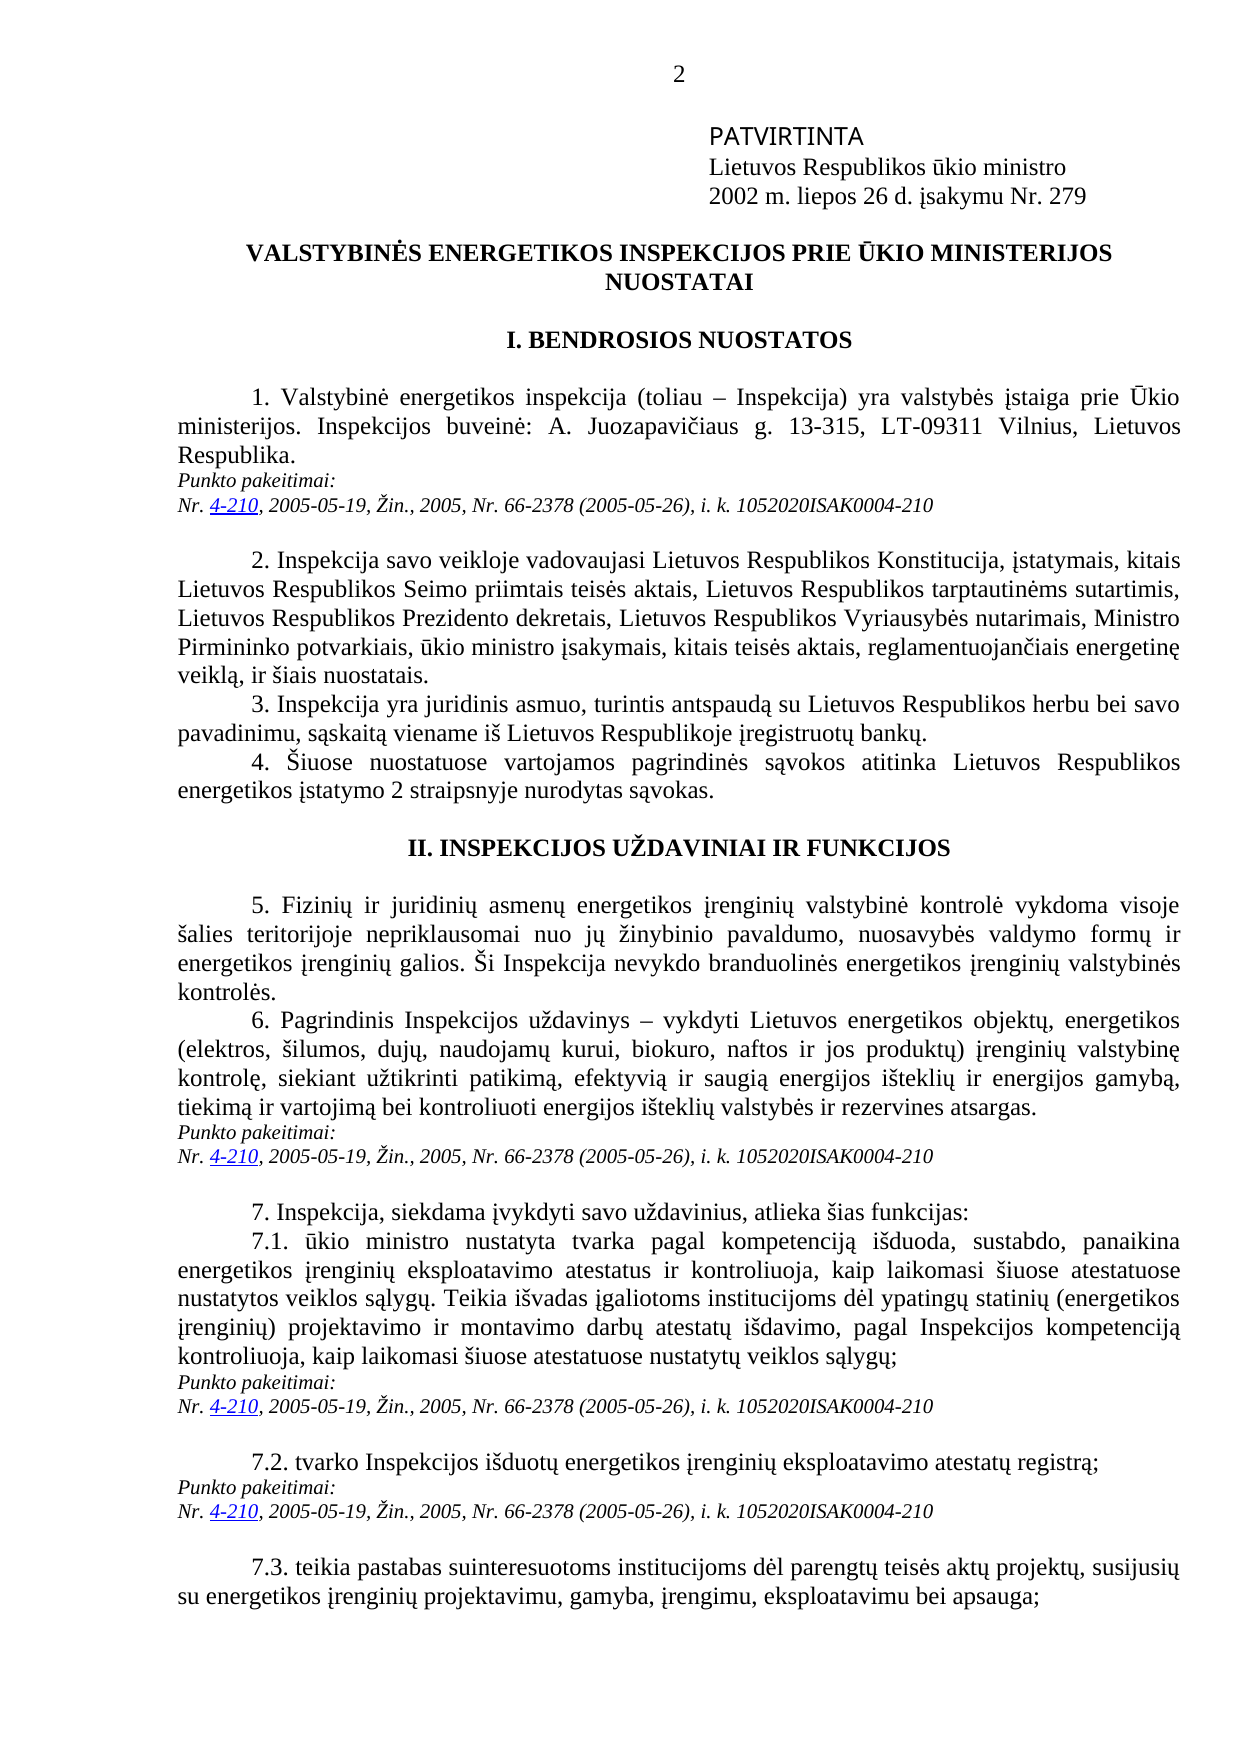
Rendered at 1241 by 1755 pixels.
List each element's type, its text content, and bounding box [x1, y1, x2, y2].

text VALSTYBINĖS ENERGETIKOS INSPEKCIJOS PRIE ŪKIO MINISTERIJOS NUOSTATAI [177, 238, 1181, 296]
text 5. Fizinių ir juridinių asmenų energetikos įrenginių valstybinė kontrolė vykdoma visoje šalies teritorijoje nepriklausomai nuo jų žinybinio pavaldumo, nuosavybės valdymo formų ir energetikos įrenginių galios. Ši Inspekcija nevykdo branduolinės energetikos įrenginių valstybinės kontrolės. [177, 890, 1181, 1005]
text 7. Inspekcija, siekdama įvykdyti savo uždavinius, atlieka šias funkcijas: [177, 1197, 1181, 1226]
text Punkto pakeitimai: [177, 1120, 1181, 1144]
text 4. Šiuose nuostatuose vartojamos pagrindinės sąvokos atitinka Lietuvos Respublikos energetikos įstatymo 2 straipsnyje nurodytas sąvokas. [177, 747, 1181, 804]
text Nr. 4-210, 2005-05-19, Žin., 2005, Nr. 66-2378 (2005-05-26), i. k. 1052020ISAK0004-210 [177, 1499, 1181, 1523]
text Punkto pakeitimai: [177, 1370, 1181, 1394]
text 7.3. teikia pastabas suinteresuotoms institucijoms dėl parengtų teisės aktų projektų, susijusių su energetikos įrenginių projektavimu, gamyba, įrengimu, eksploatavimu bei apsauga; [177, 1552, 1181, 1610]
text 2. Inspekcija savo veikloje vadovaujasi Lietuvos Respublikos Konstitucija, įstatymais, kitais Lietuvos Respublikos Seimo priimtais teisės aktais, Lietuvos Respublikos tarptautinėms sutartimis, Lietuvos Respublikos Prezidento dekretais, Lietuvos Respublikos Vyriausybės nutarimais, Ministro Pirmininko potvarkiais, ūkio ministro įsakymais, kitais teisės aktais, reglamentuojančiais energetinę veiklą, ir šiais nuostatais. [177, 545, 1181, 689]
text Nr. 4-210, 2005-05-19, Žin., 2005, Nr. 66-2378 (2005-05-26), i. k. 1052020ISAK0004-210 [177, 492, 1181, 517]
text 1. Valstybinė energetikos inspekcija (toliau – Inspekcija) yra valstybės įstaiga prie Ūkio ministerijos. Inspekcijos buveinė: A. Juozapavičiaus g. 13-315, LT‑09311 Vilnius, Lietuvos Respublika. [177, 382, 1181, 468]
text 7.1. ūkio ministro nustatyta tvarka pagal kompetenciją išduoda, sustabdo, panaikina energetikos įrenginių eksploatavimo atestatus ir kontroliuoja, kaip laikomasi šiuose atestatuose nustatytos veiklos sąlygų. Teikia išvadas įgaliotoms institucijoms dėl ypatingų statinių (energetikos įrenginių) projektavimo ir montavimo darbų atestatų išdavimo, pagal Inspekcijos kompetenciją kontroliuoja, kaip laikomasi šiuose atestatuose nustatytų veiklos sąlygų; [177, 1226, 1181, 1370]
text 6. Pagrindinis Inspekcijos uždavinys – vykdyti Lietuvos energetikos objektų, energetikos (elektros, šilumos, dujų, naudojamų kurui, biokuro, naftos ir jos produktų) įrenginių valstybinę kontrolę, siekiant užtikrinti patikimą, efektyvią ir saugią energijos išteklių ir energijos gamybą, tiekimą ir vartojimą bei kontroliuoti energijos išteklių valstybės ir rezervines atsargas. [177, 1005, 1181, 1120]
text 3. Inspekcija yra juridinis asmuo, turintis antspaudą su Lietuvos Respublikos herbu bei savo pavadinimu, sąskaitą viename iš Lietuvos Respublikoje įregistruotų bankų. [177, 689, 1181, 747]
text Punkto pakeitimai: [177, 468, 1181, 492]
text Nr. 4-210, 2005-05-19, Žin., 2005, Nr. 66-2378 (2005-05-26), i. k. 1052020ISAK0004-210 [177, 1394, 1181, 1418]
text 2002 m. liepos 26 d. įsakymu Nr. 279 [177, 181, 1181, 210]
text II. INSPEKCIJOS UŽDAVINIAI IR FUNKCIJOS [177, 833, 1181, 862]
text Nr. 4-210, 2005-05-19, Žin., 2005, Nr. 66-2378 (2005-05-26), i. k. 1052020ISAK0004-210 [177, 1144, 1181, 1168]
text Lietuvos Respublikos ūkio ministro [177, 152, 1181, 181]
text PATVIRTINTA [709, 118, 1181, 152]
text I. BENDROSIOS NUOSTATOS [177, 325, 1181, 353]
text Punkto pakeitimai: [177, 1475, 1181, 1499]
text 7.2. tvarko Inspekcijos išduotų energetikos įrenginių eksploatavimo atestatų registrą; [177, 1447, 1181, 1475]
